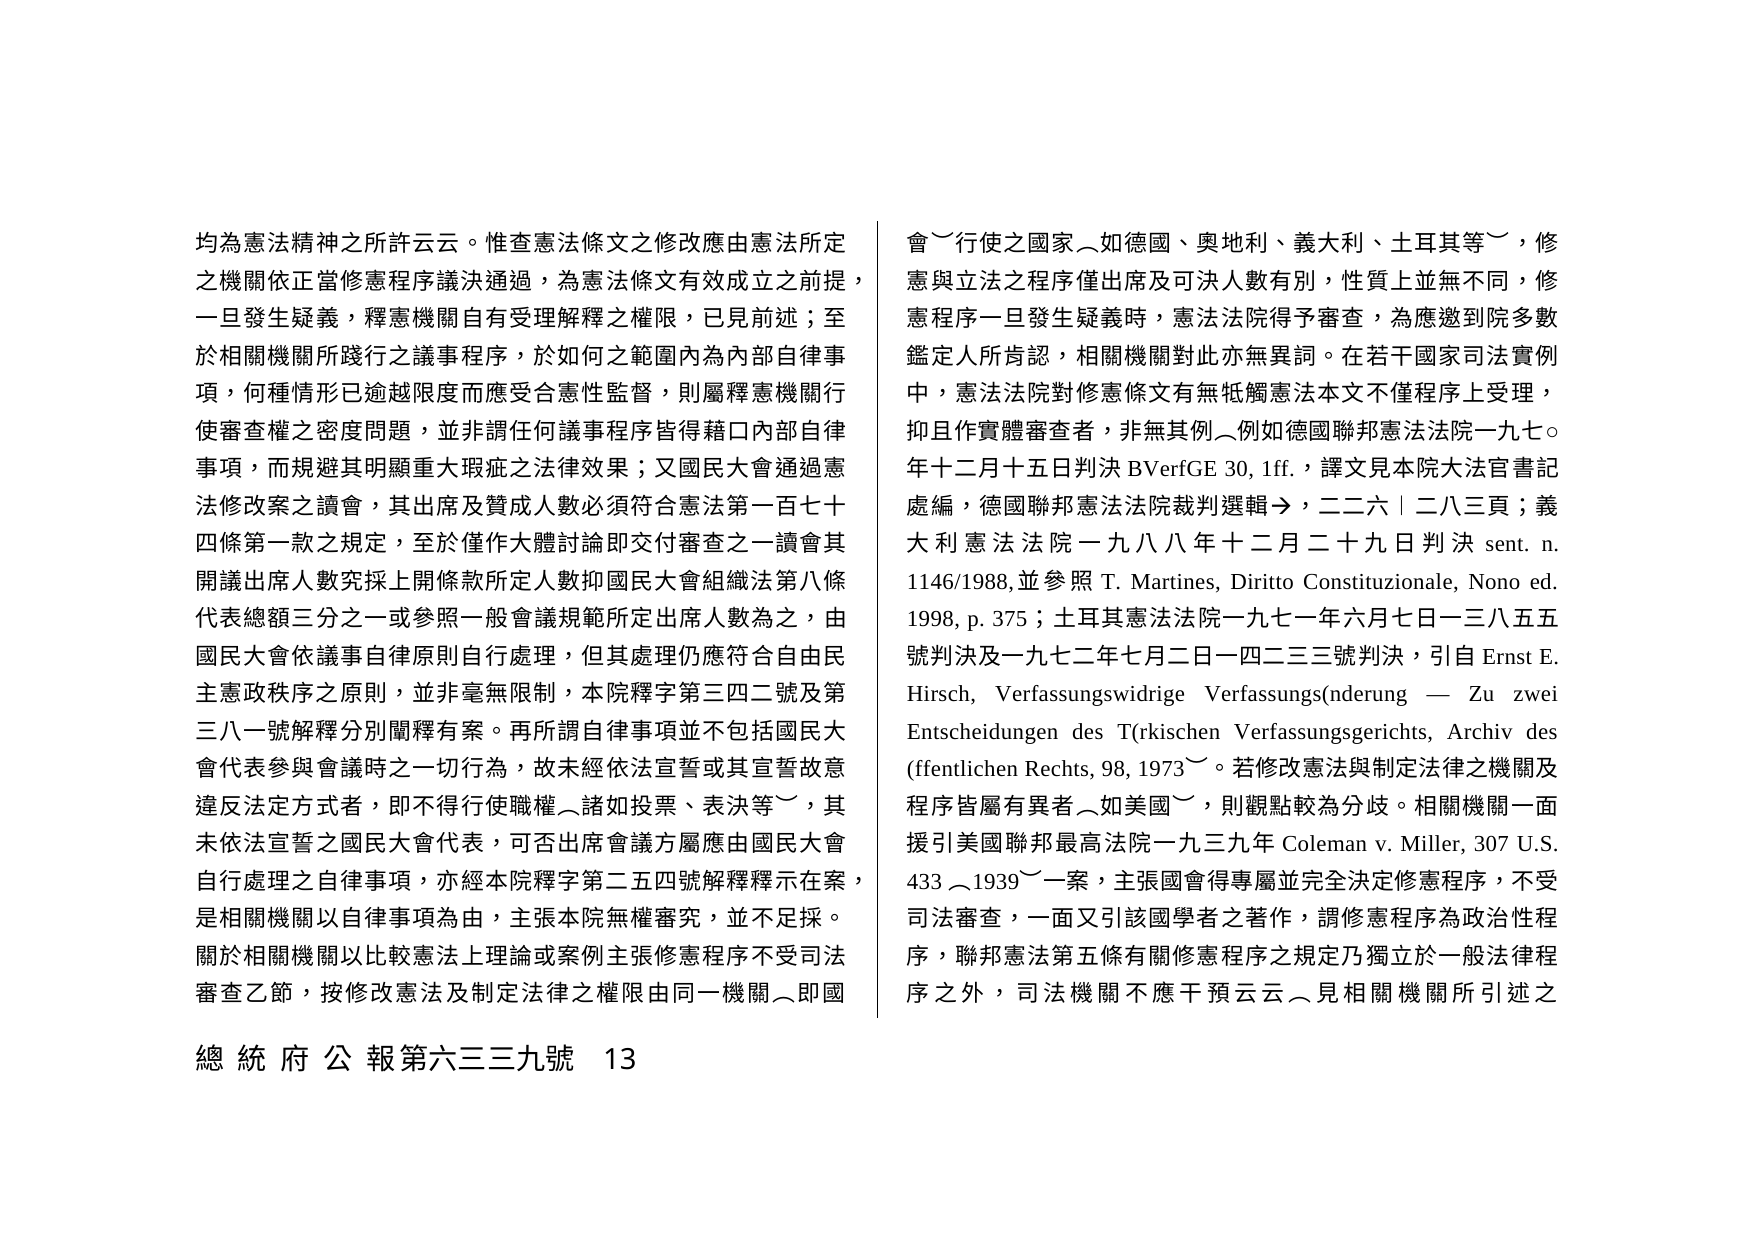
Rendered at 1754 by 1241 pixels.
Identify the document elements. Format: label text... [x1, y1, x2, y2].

text 本件相關機關國民大會雖主張：修憲程序之合憲性，依本院釋字第三四二號、第三八一號解釋，均屬議會自律事項，釋憲機關不應加以審究；並以外國之案例主張修憲程序不受司法審查；又國會議員基於自由委任地位，採公開或不公開之表決，均為憲法精神之所許云云。惟查憲法條文之修改應由憲法所定之機關依正當修憲程序議決通過，為憲法條文有效成立之前提，一旦發生疑義，釋憲機關自有受理解釋之權限，已見前述；至於相關機關所踐行之議事程序，於如何之範圍內為內部自律事項，何種情形已逾越限度而應受合憲性監督，則屬釋憲機關行使審查權之密度問題，並非謂任何議事程序皆得藉口內部自律事項，而規避其明顯重大瑕疵之法律效果；又國民大會通過憲法修改案之讀會，其出席及贊成人數必須符合憲法第一百七十四條第一款之規定，至於僅作大體討論即交付審查之一讀會其開議出席人數究採上開條款所定人數抑國民大會組織法第八條代表總額三分之一或參照一般會議規範所定出席人數為之，由國民大會依議事自律原則自行處理，但其處理仍應符合自由民主憲政秩序之原則，並非毫無限制，本院釋字第三四二號及第三八一號解釋分別闡釋有案。再所謂自律事項並不包括國民大會代表參與會議時之一切行為，故未經依法宣誓或其宣誓故意違反法定方式者，即不得行使職權︵諸如投票、表決等︶，其未依法宣誓之國民大會代表，可否出席會議方屬應由國民大會自行處理之自律事項，亦經本院釋字第二五四號解釋釋示在案，是相關機關以自律事項為由，主張本院無權審究，並不足採。關於相關機關以比較憲法上理論或案例主張修憲程序不受司法審查乙節，按修改憲法及制定法律之權限由同一機關︵即國會︶行使之國家︵如德國、奧地利、義大利、土耳其等︶，修憲與立法之程序僅出席及可決人數有別，性質上並無不同，修憲程序一旦發生疑義時，憲法法院得予審查，為應邀到院多數鑑定人所肯認，相關機關對此亦無異詞。在若干國家司法實例中，憲法法院對修憲條文有無牴觸憲法本文不僅程序上受理，抑且作實體審查者，非無其例︵例如德國聯邦憲法法院一九七○年十二月十五日判決BVerfGE 30, 1ff.，譯文見本院大法官書記處編，德國聯邦憲法法院裁判選輯，二二六︱二八三頁；義大利憲法法院一九八八年十二月二十九日判決sent. n. 1146/1988,並參照T. Martines, Diritto Constituzionale, Nono ed. 1998, p. 375；土耳其憲法法院一九七一年六月七日一三八五五號判決及一九七二年七月二日一四二三三號判決，引自Ernst E. Hirsch, Verfassungswidrige Verfassungs(nderung — Zu zwei Entscheidungen des T(rkischen Verfassungsgerichts, Archiv des (ffentlichen Rechts, 98, 1973︶。若修改憲法與制定法律之機關及程序皆屬有異者︵如美國︶，則觀點較為分歧。相關機關一面援引美國聯邦最高法院一九三九年Coleman v. Miller, 307 U.S. 433 ︵1939︶一案，主張國會得專屬並完全決定修憲程序，不受司法審查，一面又引該國學者之著作，謂修憲程序為政治性程序，聯邦憲法第五條有關修憲程序之規定乃獨立於一般法律程序之外，司法機關不應干預云云︵見相關機關所引述之Laurence H. Tribe, American Constitutional Law, vol. 1, 3rd ed., p. 105︵2000︶︶。實則上開Coleman 案中最高法院對修憲程序是否均為政治性問題而不予司法審查，或仍可能屬於一般憲法問題得由法院予以解釋，在美國並未形成多數意見。一九八四年美國聯邦最高法院在關於加州公民提議修改聯邦憲法之有關事件中，大法官Rehnquist表達該院之見解，認為不能以Coleman一案，即論斷一切修憲程序均屬政治問題，而排除於法院審查之外︵Uhler v. AFL-CIO, 468 U.S. 1310︵1984︶︶，顯見美國法院對修憲程序仍得斟酌憲法之意旨而為適當之審查。即使相關機關所引述之該美國學者於同一著作中亦認為：﹁若國會對一項僅獲三十五州批准之修憲案，認已符合憲法第五條所定須四分之三州同意之要求，即不可能期待法院亦尊重國會之判斷。﹂︵Tribe, American Constitutional Law, op. cit., p. 105︶及﹁學者對修憲程序是否可供司法審查見解之歧異，多在於法院介入審查範圍廣狹之不同﹂︵Ibid., p. 372︶。姑不論我國憲法對憲法之施行及修改，賦予釋憲機關解釋之權限，已如上述，外國之法制自難比擬，縱以相關機關所引之美國憲法實例，亦不足以質疑釋憲機關對修憲程序審查之範圍。 [195, 222, 847, 1009]
text 本件相關機關國民大會雖主張：修憲程序之合憲性，依本院釋字第三四二號、第三八一號解釋，均屬議會自律事項，釋憲機關不應加以審究；並以外國之案例主張修憲程序不受司法審查；又國會議員基於自由委任地位，採公開或不公開之表決，均為憲法精神之所許云云。惟查憲法條文之修改應由憲法所定之機關依正當修憲程序議決通過，為憲法條文有效成立之前提，一旦發生疑義，釋憲機關自有受理解釋之權限，已見前述；至於相關機關所踐行之議事程序，於如何之範圍內為內部自律事項，何種情形已逾越限度而應受合憲性監督，則屬釋憲機關行使審查權之密度問題，並非謂任何議事程序皆得藉口內部自律事項，而規避其明顯重大瑕疵之法律效果；又國民大會通過憲法修改案之讀會，其出席及贊成人數必須符合憲法第一百七十四條第一款之規定，至於僅作大體討論即交付審查之一讀會其開議出席人數究採上開條款所定人數抑國民大會組織法第八條代表總額三分之一或參照一般會議規範所定出席人數為之，由國民大會依議事自律原則自行處理，但其處理仍應符合自由民主憲政秩序之原則，並非毫無限制，本院釋字第三四二號及第三八一號解釋分別闡釋有案。再所謂自律事項並不包括國民大會代表參與會議時之一切行為，故未經依法宣誓或其宣誓故意違反法定方式者，即不得行使職權︵諸如投票、表決等︶，其未依法宣誓之國民大會代表，可否出席會議方屬應由國民大會自行處理之自律事項，亦經本院釋字第二五四號解釋釋示在案，是相關機關以自律事項為由，主張本院無權審究，並不足採。關於相關機關以比較憲法上理論或案例主張修憲程序不受司法審查乙節，按修改憲法及制定法律之權限由同一機關︵即國會︶行使之國家︵如德國、奧地利、義大利、土耳其等︶，修憲與立法之程序僅出席及可決人數有別，性質上並無不同，修憲程序一旦發生疑義時，憲法法院得予審查，為應邀到院多數鑑定人所肯認，相關機關對此亦無異詞。在若干國家司法實例中，憲法法院對修憲條文有無牴觸憲法本文不僅程序上受理，抑且作實體審查者，非無其例︵例如德國聯邦憲法法院一九七○年十二月十五日判決BVerfGE 30, 1ff.，譯文見本院大法官書記處編，德國聯邦憲法法院裁判選輯，二二六︱二八三頁；義大利憲法法院一九八八年十二月二十九日判決sent. n. 1146/1988,並參照T. Martines, Diritto Constituzionale, Nono ed. 1998, p. 375；土耳其憲法法院一九七一年六月七日一三八五五號判決及一九七二年七月二日一四二三三號判決，引自Ernst E. Hirsch, Verfassungswidrige Verfassungs(nderung — Zu zwei Entscheidungen des T(rkischen Verfassungsgerichts, Archiv des (ffentlichen Rechts, 98, 1973︶。若修改憲法與制定法律之機關及程序皆屬有異者︵如美國︶，則觀點較為分歧。相關機關一面援引美國聯邦最高法院一九三九年Coleman v. Miller, 307 U.S. 433 ︵1939︶一案，主張國會得專屬並完全決定修憲程序，不受司法審查，一面又引該國學者之著作，謂修憲程序為政治性程序，聯邦憲法第五條有關修憲程序之規定乃獨立於一般法律程序之外，司法機關不應干預云云︵見相關機關所引述之Laurence H. Tribe, American Constitutional Law, vol. 1, 3rd ed., p. 105︵2000︶︶。實則上開Coleman 案中最高法院對修憲程序是否均為政治性問題而不予司法審查，或仍可能屬於一般憲法問題得由法院予以解釋，在美國並未形成多數意見。一九八四年美國聯邦最高法院在關於加州公民提議修改聯邦憲法之有關事件中，大法官Rehnquist表達該院之見解，認為不能以Coleman一案，即論斷一切修憲程序均屬政治問題，而排除於法院審查之外︵Uhler v. AFL-CIO, 468 U.S. 1310︵1984︶︶，顯見美國法院對修憲程序仍得斟酌憲法之意旨而為適當之審查。即使相關機關所引述之該美國學者於同一著作中亦認為：﹁若國會對一項僅獲三十五州批准之修憲案，認已符合憲法第五條所定須四分之三州同意之要求，即不可能期待法院亦尊重國會之判斷。﹂︵Tribe, American Constitutional Law, op. cit., p. 105︶及﹁學者對修憲程序是否可供司法審查見解之歧異，多在於法院介入審查範圍廣狹之不同﹂︵Ibid., p. 372︶。姑不論我國憲法對憲法之施行及修改，賦予釋憲機關解釋之權限，已如上述，外國之法制自難比擬，縱以相關機關所引之美國憲法實例，亦不足以質疑釋憲機關對修憲程序審查之範圍。 [907, 222, 1559, 1009]
